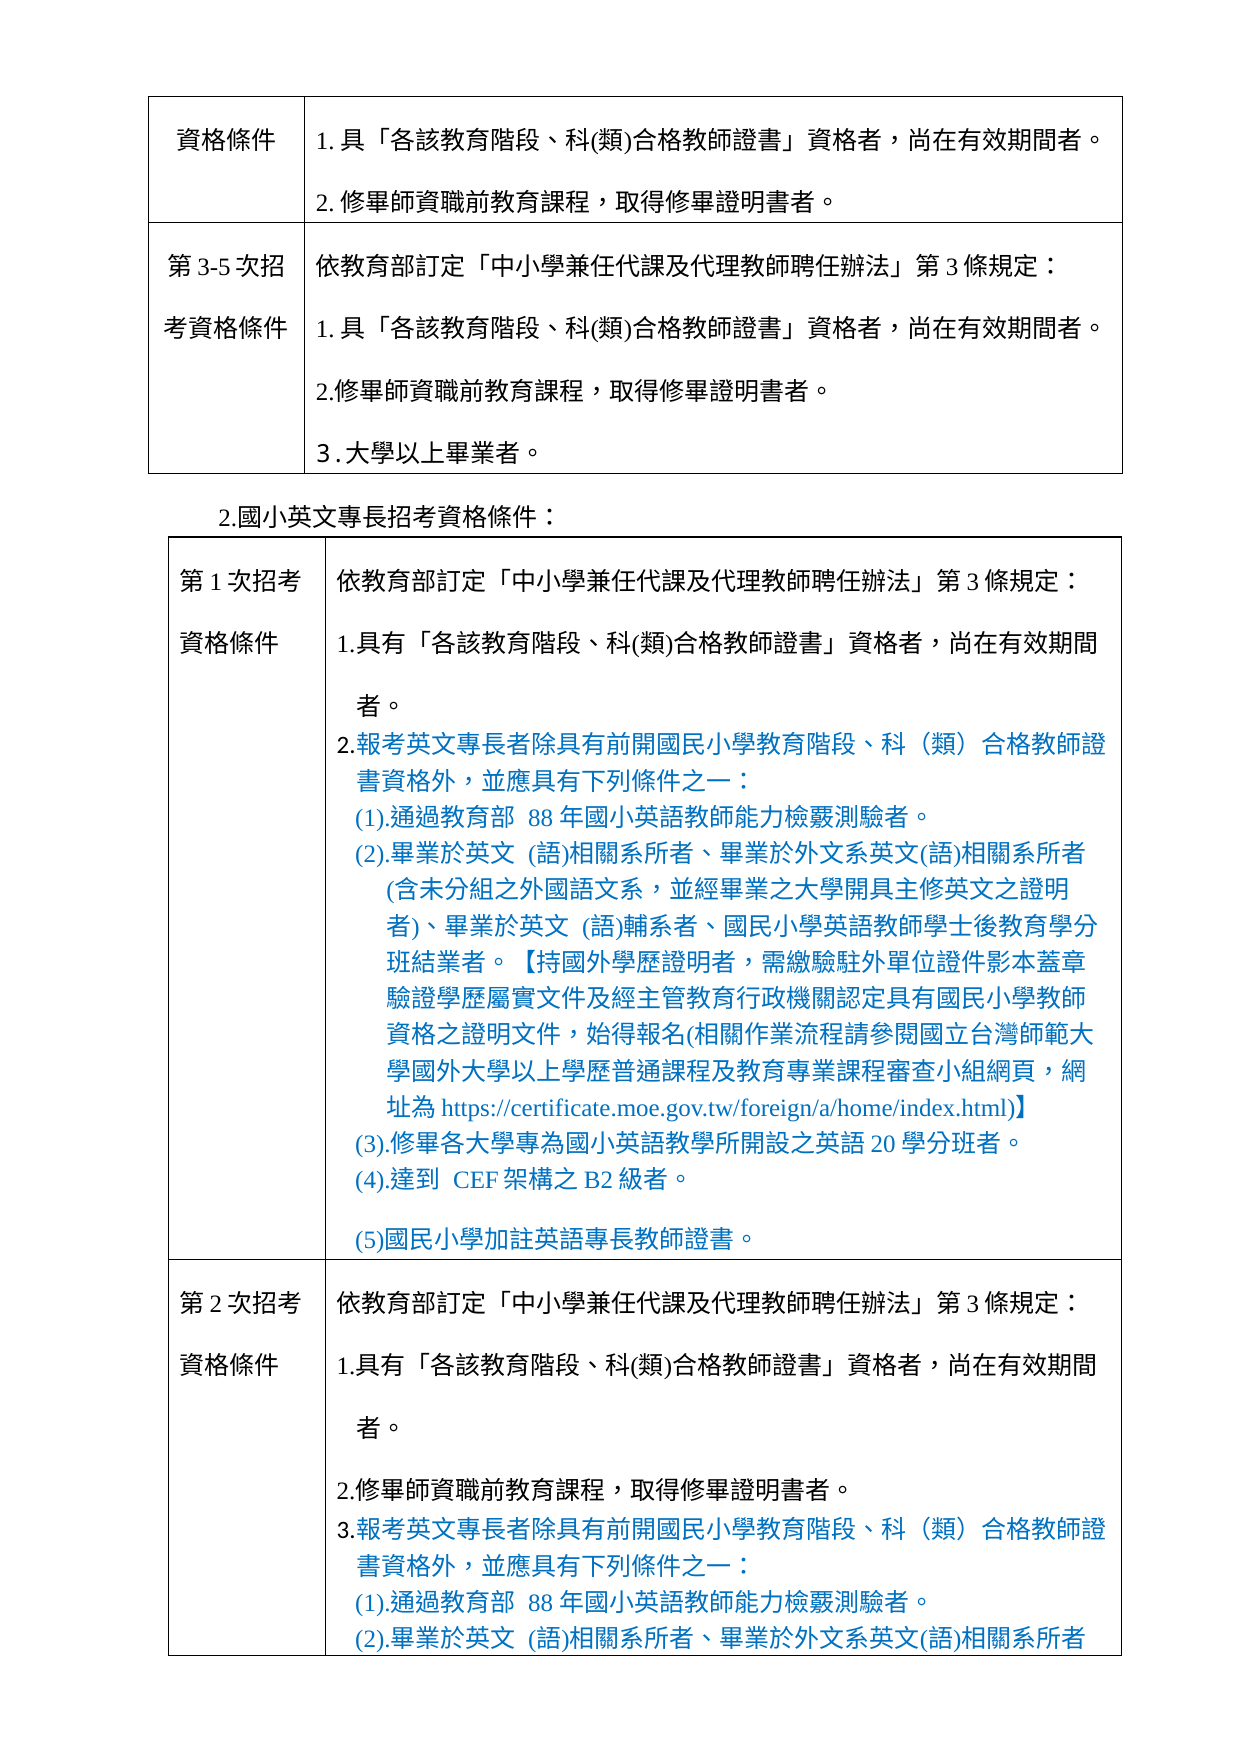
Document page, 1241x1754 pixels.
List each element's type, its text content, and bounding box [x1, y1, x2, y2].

table_cell 第2次招考資格條件 [169, 1260, 325, 1655]
table_cell 第3-5次招考資格條件 [149, 223, 304, 473]
table_cell 依教育部訂定「中小學兼任代課及代理教師聘任辦法」第3條規定： 具「各該教育階段、科(類)合格教師證書」資格者，尚在有效期間者。 修畢師資職前教育課程，取得修畢證明書者。 [305, 97, 1122, 222]
text 2.國小英文專長招考資格條件： [218, 474, 1122, 536]
table_cell 資格條件 [149, 97, 304, 222]
table_cell 依教育部訂定「中小學兼任代課及代理教師聘任辦法」第3條規定： 1.具有「各該教育階段、科(類)合格教師證書」資格者，尚在有效期間者。 2.修畢師資職前教育課程，取得修畢證明書者。 報考英文專長者除具有前開國民小學教育階段、科（類）合格教師證書資格外，並應具有下列條件之一： (1).通過教育部 88 年國小英語教師能力檢覈測驗者。 (2).畢業於英文 (語)相關系所者、畢業於外文系英文(語)相關系所者 [326, 1260, 1121, 1655]
table_cell 依教育部訂定「中小學兼任代課及代理教師聘任辦法」第3條規定： 具「各該教育階段、科(類)合格教師證書」資格者，尚在有效期間者。 2.修畢師資職前教育課程，取得修畢證明書者。 3.大學以上畢業者。 [305, 223, 1122, 473]
table_header 第1次招考資格條件 [169, 538, 325, 1259]
table_header 依教育部訂定「中小學兼任代課及代理教師聘任辦法」第3條規定： 具有「各該教育階段、科(類)合格教師證書」資格者，尚在有效期間者。 報考英文專長者除具有前開國民小學教育階段、科（類）合格教師證書資格外，並應具有下列條件之一： (1).通過教育部 88 年國小英語教師能力檢覈測驗者。 (2).畢業於英文 (語)相關系所者、畢業於外文系英文(語)相關系所者(含未分組之外國語文系，並經畢業之大學開具主修英文之證明者)、畢業於英文 (語)輔系者、國民小學英語教師學士後教育學分班結業者。【持國外學歷證明者，需繳驗駐外單位證件影本蓋章驗證學歷屬實文件及經主管教育行政機關認定具有國民小學教師資格之證明文件，始得報名(相關作業流程請參閱國立台灣師範大學國外大學以上學歷普通課程及教育專業課程審查小組網頁，網址為https://certificate.moe.gov.tw/foreign/a/home/index.html)】 (3).修畢各大學專為國小英語教學所開設之英語20 學分班者。 (4).達到 CEF架構之B2級者。 (5)國民小學加註英語專長教師證書。 [326, 538, 1121, 1259]
